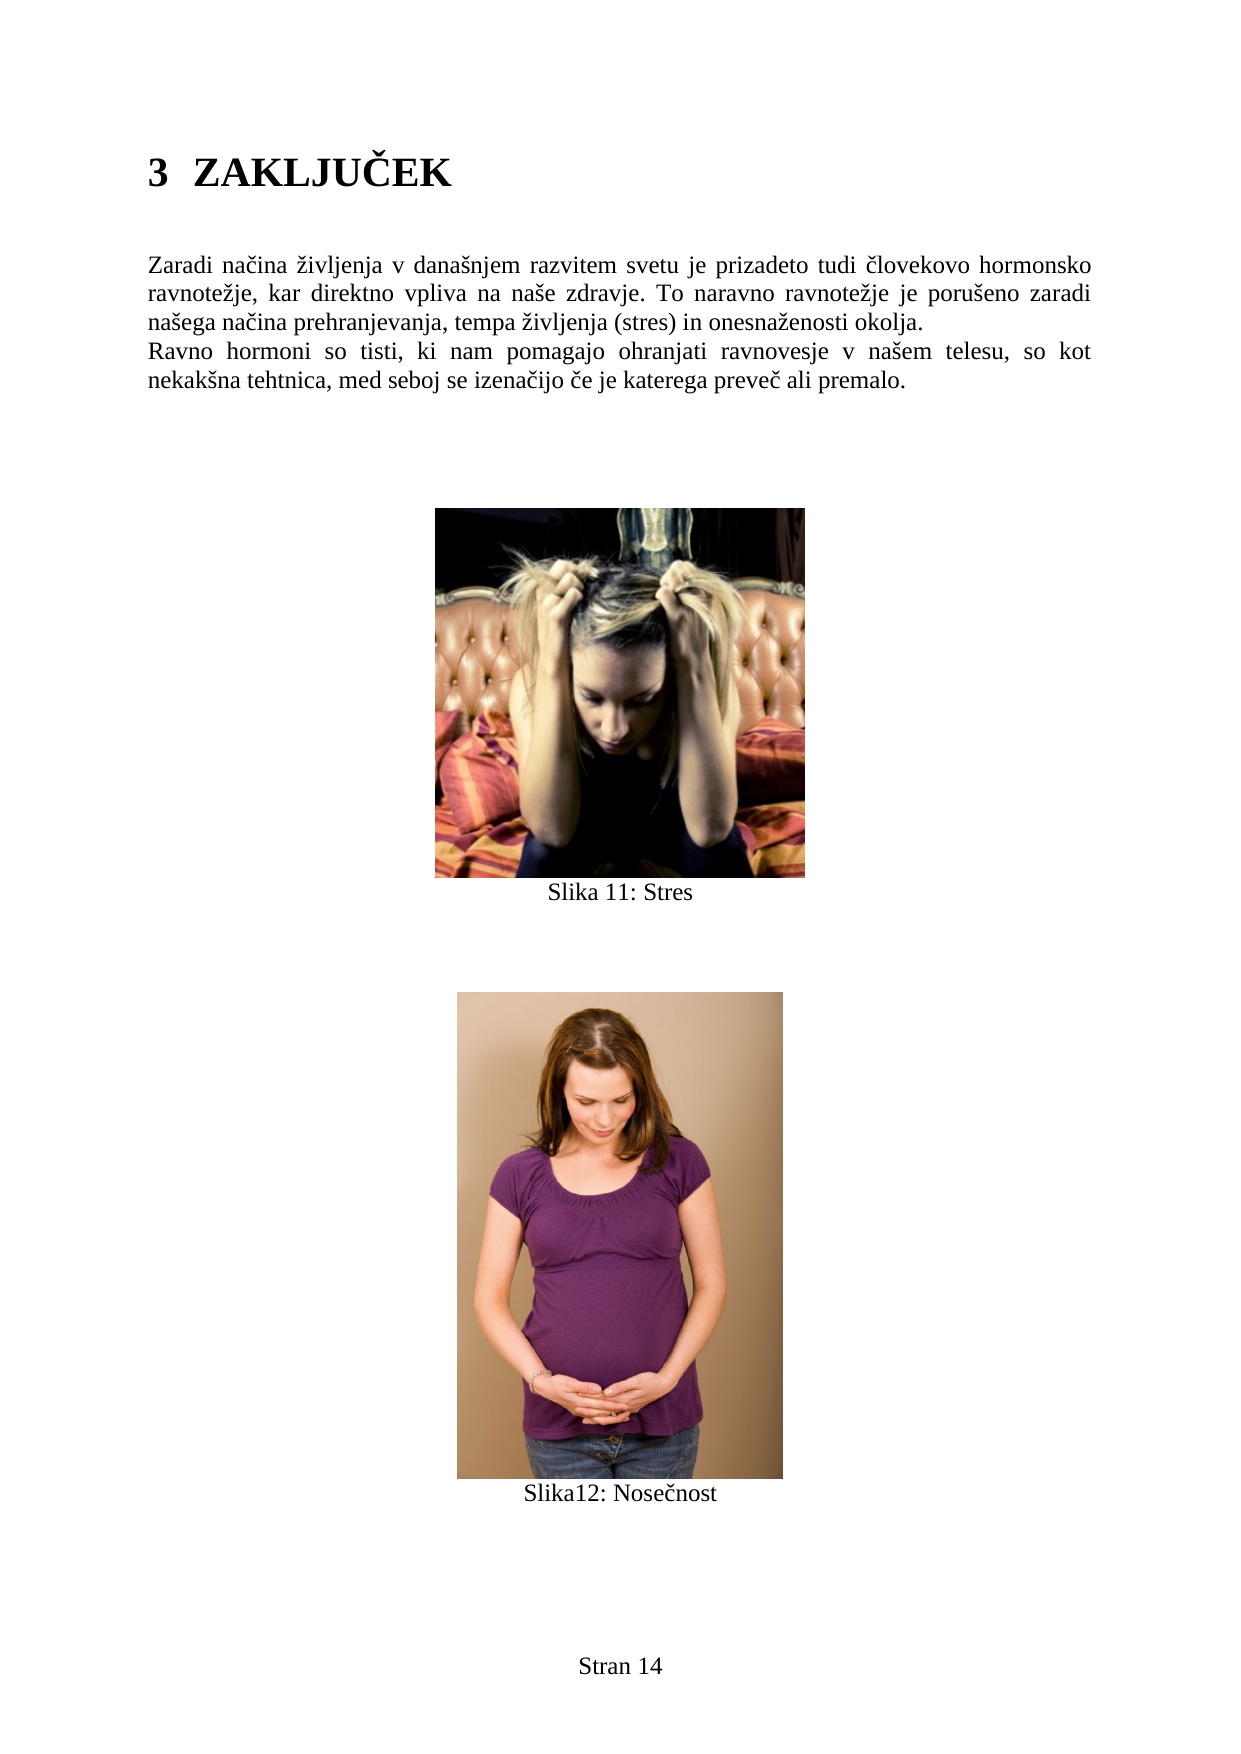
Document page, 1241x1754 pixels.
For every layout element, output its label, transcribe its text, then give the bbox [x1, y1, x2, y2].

picture [435, 508, 805, 878]
text Slika12: Nosečnost [148, 1478, 1092, 1507]
text Zaradi načina življenja v današnjem razvitem svetu je prizadeto tudi človekovo hormonsko ravnotežje, kar direktno vpliva na naše zdravje. To naravno ravnotežje je porušeno zaradi našega načina prehranjevanja, tempa življenja (stres) in onesnaženosti okolja. [148, 250, 1092, 336]
picture [457, 992, 783, 1479]
text Slika 11: Stres [148, 877, 1092, 906]
text Ravno hormoni so tisti, ki nam pomagajo ohranjati ravnovesje v našem telesu, so kot nekakšna tehtnica, med seboj se izenačijo če je katerega preveč ali premalo. [148, 336, 1092, 393]
subtitle ZAKLJUČEK [148, 148, 1092, 196]
